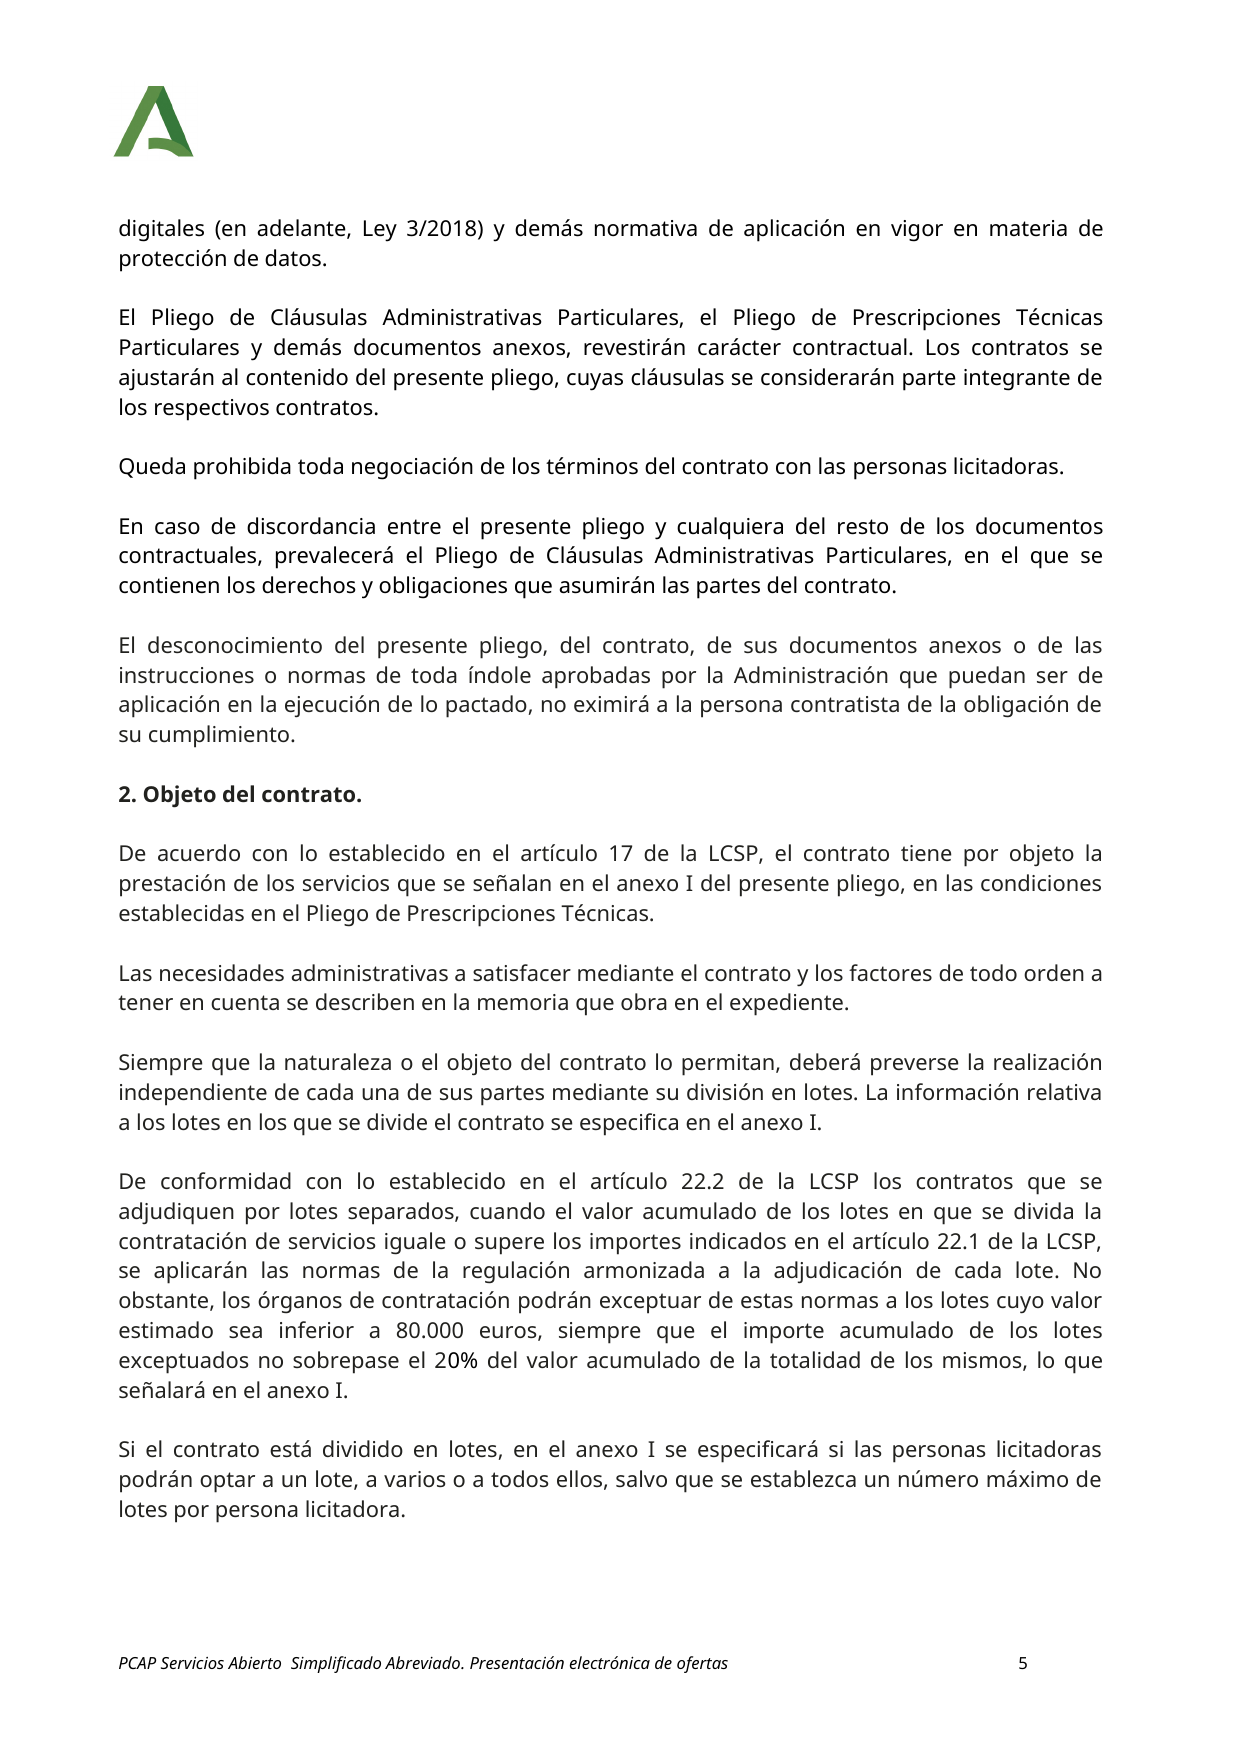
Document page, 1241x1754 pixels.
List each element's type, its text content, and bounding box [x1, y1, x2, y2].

text De conformidad con lo establecido en el artículo 22.2 de la LCSP los contratos que se adjudiquen por lotes separados, cuando el valor acumulado de los lotes en que se divida la contratación de servicios iguale o supere los importes indicados en el artículo 22.1 de la LCSP, se aplicarán las normas de la regulación armonizada a la adjudicación de cada lote. No obstante, los órganos de contratación podrán exceptuar de estas normas a los lotes cuyo valor estimado sea inferior a 80.000 euros, siempre que el importe acumulado de los lotes exceptuados no sobrepase el 20% del valor acumulado de la totalidad de los mismos, lo que señalará en el anexo I. [118, 1166, 1104, 1404]
text Siempre que la naturaleza o el objeto del contrato lo permitan, deberá preverse la realización independiente de cada una de sus partes mediante su división en lotes. La información relativa a los lotes en los que se divide el contrato se especifica en el anexo I. [118, 1047, 1104, 1136]
text De acuerdo con lo establecido en el artículo 17 de la LCSP, el contrato tiene por objeto la prestación de los servicios que se señalan en el anexo I del presente pliego, en las condiciones establecidas en el Pliego de Prescripciones Técnicas. [118, 838, 1104, 928]
text En caso de discordancia entre el presente pliego y cualquiera del resto de los documentos contractuales, prevalecerá el Pliego de Cláusulas Administrativas Particulares, en el que se contienen los derechos y obligaciones que asumirán las partes del contrato. [118, 511, 1104, 600]
text Queda prohibida toda negociación de los términos del contrato con las personas licitadoras. [118, 451, 1104, 481]
text Si el contrato está dividido en lotes, en el anexo I se especificará si las personas licitadoras podrán optar a un lote, a varios o a todos ellos, salvo que se establezca un número máximo de lotes por persona licitadora. [118, 1434, 1104, 1523]
text digitales (en adelante, Ley 3/2018) y demás normativa de aplicación en vigor en materia de protección de datos. [118, 213, 1104, 272]
text El Pliego de Cláusulas Administrativas Particulares, el Pliego de Prescripciones Técnicas Particulares y demás documentos anexos, revestirán carácter contractual. Los contratos se ajustarán al contenido del presente pliego, cuyas cláusulas se considerarán parte integrante de los respectivos contratos. [118, 302, 1104, 421]
picture [109, 81, 198, 161]
text El desconocimiento del presente pliego, del contrato, de sus documentos anexos o de las instrucciones o normas de toda índole aprobadas por la Administración que puedan ser de aplicación en la ejecución de lo pactado, no eximirá a la persona contratista de la obligación de su cumplimiento. [118, 630, 1104, 749]
text 2. Objeto del contrato. [118, 779, 1104, 808]
text Las necesidades administrativas a satisfacer mediante el contrato y los factores de todo orden a tener en cuenta se describen en la memoria que obra en el expediente. [118, 957, 1104, 1017]
